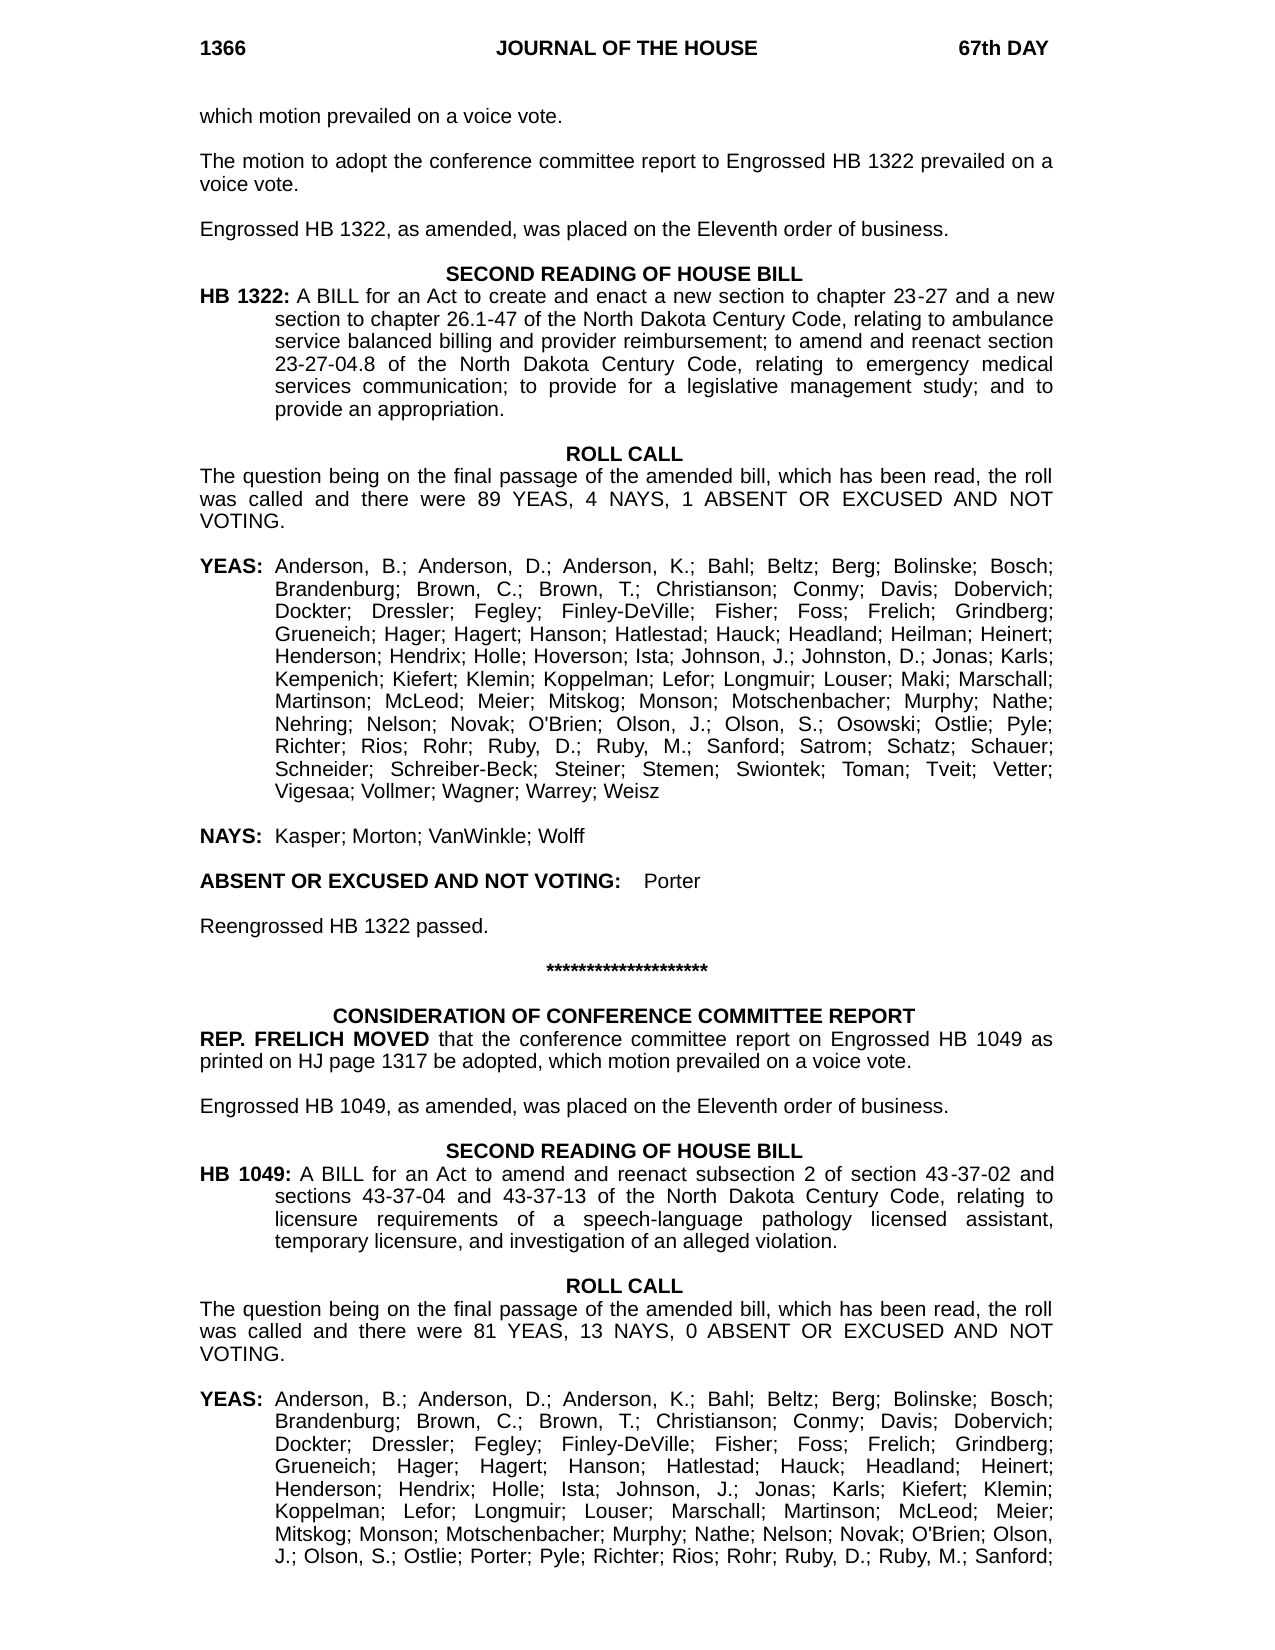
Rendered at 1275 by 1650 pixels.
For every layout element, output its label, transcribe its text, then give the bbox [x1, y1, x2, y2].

text SECOND READING OF HOUSE BILL [199, 263, 1054, 286]
text The question being on the final passage of the amended bill, which has been read, the roll was called and there were 81 YEAS, 13 NAYS, 0 ABSENT OR EXCUSED AND NOT VOTING. [199, 1298, 1054, 1366]
text The motion to adopt the conference committee report to Engrossed HB 1322 prevailed on a voice vote. [199, 151, 1054, 196]
text Engrossed HB 1049, as amended, was placed on the Eleventh order of business. [199, 1096, 1054, 1118]
text REP. FRELICH MOVED that the conference committee report on Engrossed HB 1049 as printed on HJ page 1317 be adopted, which motion prevailed on a voice vote. [199, 1028, 1054, 1073]
title ABSENT OR EXCUSED AND NOT VOTING: Porter [199, 871, 1054, 893]
text CONSIDERATION OF CONFERENCE COMMITTEE REPORT [199, 1006, 1054, 1028]
title HB 1322: A BILL for an Act to create and enact a new section to chapter 23‑27 and a new section to chapter 26.1‑47 of the North Dakota Century Code, relating to ambulance service balanced billing and provider reimbursement; to amend and reenact section 23‑27‑04.8 of the North Dakota Century Code, relating to emergency medical services communication; to provide for a legislative management study; and to provide an appropriation. [199, 286, 1054, 421]
text ******************** [199, 961, 1054, 983]
text ROLL CALL [199, 443, 1054, 466]
title YEAS: Anderson, B.; Anderson, D.; Anderson, K.; Bahl; Beltz; Berg; Bolinske; Bosch; Brandenburg; Brown, C.; Brown, T.; Christianson; Conmy; Davis; Dobervich; Dockter; Dressler; Fegley; Finley-DeVille; Fisher; Foss; Frelich; Grindberg; Grueneich; Hager; Hagert; Hanson; Hatlestad; Hauck; Headland; Heinert; Henderson; Hendrix; Holle; Ista; Johnson, J.; Jonas; Karls; Kiefert; Klemin; Koppelman; Lefor; Longmuir; Louser; Marschall; Martinson; McLeod; Meier; Mitskog; Monson; Motschenbacher; Murphy; Nathe; Nelson; Novak; O'Brien; Olson, J.; Olson, S.; Ostlie; Porter; Pyle; Richter; Rios; Rohr; Ruby, D.; Ruby, M.; Sanford; [199, 1388, 1054, 1568]
text which motion prevailed on a voice vote. [199, 106, 1054, 128]
title NAYS: Kasper; Morton; VanWinkle; Wolff [199, 826, 1054, 848]
text The question being on the final passage of the amended bill, which has been read, the roll was called and there were 89 YEAS, 4 NAYS, 1 ABSENT OR EXCUSED AND NOT VOTING. [199, 466, 1054, 533]
title HB 1049: A BILL for an Act to amend and reenact subsection 2 of section 43‑37‑02 and sections 43‑37‑04 and 43-37-13 of the North Dakota Century Code, relating to licensure requirements of a speech-language pathology licensed assistant, temporary licensure, and investigation of an alleged violation. [199, 1163, 1054, 1253]
title YEAS: Anderson, B.; Anderson, D.; Anderson, K.; Bahl; Beltz; Berg; Bolinske; Bosch; Brandenburg; Brown, C.; Brown, T.; Christianson; Conmy; Davis; Dobervich; Dockter; Dressler; Fegley; Finley-DeVille; Fisher; Foss; Frelich; Grindberg; Grueneich; Hager; Hagert; Hanson; Hatlestad; Hauck; Headland; Heilman; Heinert; Henderson; Hendrix; Holle; Hoverson; Ista; Johnson, J.; Johnston, D.; Jonas; Karls; Kempenich; Kiefert; Klemin; Koppelman; Lefor; Longmuir; Louser; Maki; Marschall; Martinson; McLeod; Meier; Mitskog; Monson; Motschenbacher; Murphy; Nathe; Nehring; Nelson; Novak; O'Brien; Olson, J.; Olson, S.; Osowski; Ostlie; Pyle; Richter; Rios; Rohr; Ruby, D.; Ruby, M.; Sanford; Satrom; Schatz; Schauer; Schneider; Schreiber-Beck; Steiner; Stemen; Swiontek; Toman; Tveit; Vetter; Vigesaa; Vollmer; Wagner; Warrey; Weisz [199, 556, 1054, 803]
text ROLL CALL [199, 1276, 1054, 1298]
text SECOND READING OF HOUSE BILL [199, 1141, 1054, 1163]
text Reengrossed HB 1322 passed. [199, 916, 1054, 938]
text Engrossed HB 1322, as amended, was placed on the Eleventh order of business. [199, 218, 1054, 241]
subtitle Page 1366 [9, 9, 109, 57]
